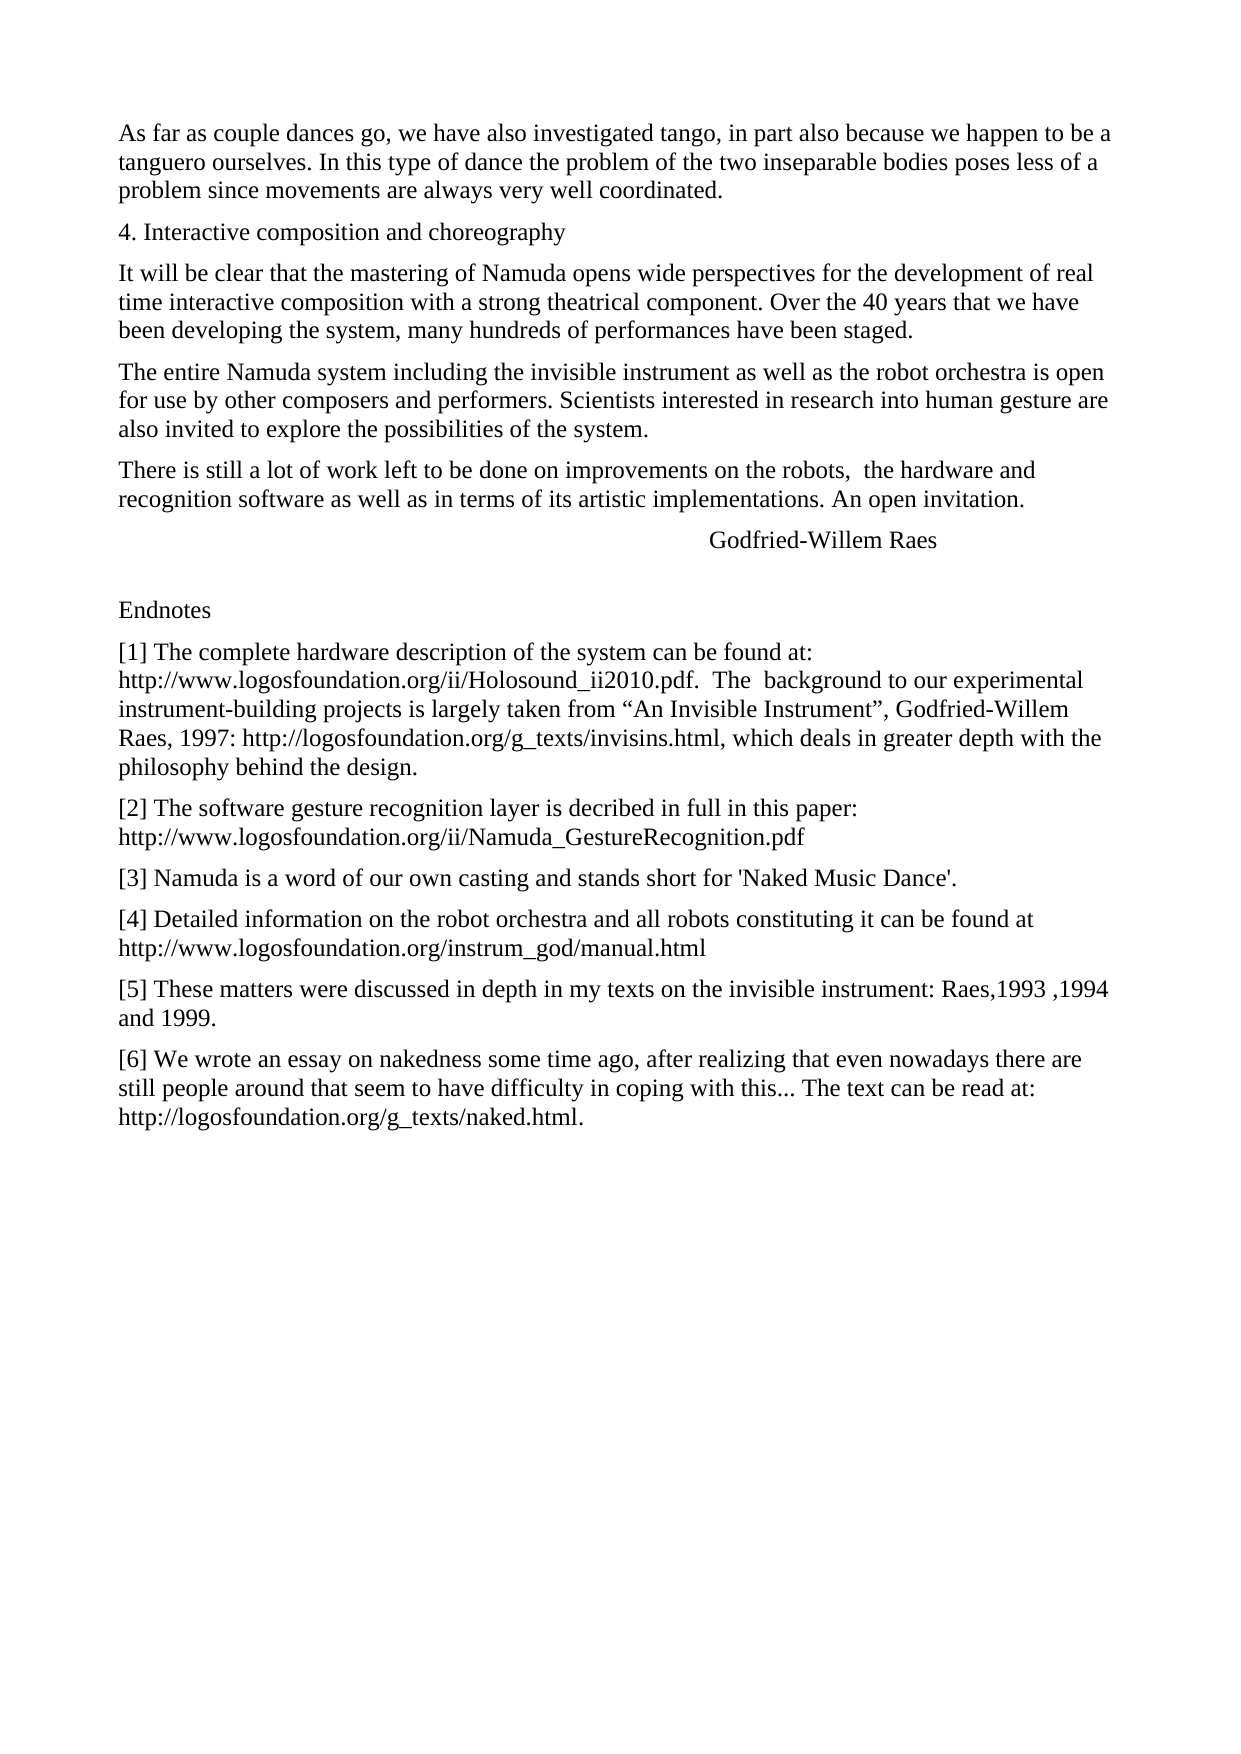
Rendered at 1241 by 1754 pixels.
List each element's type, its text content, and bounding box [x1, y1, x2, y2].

text [4] Detailed information on the robot orchestra and all robots constituting it can be found at http://www.logosfoundation.org/instrum_god/manual.html [118, 904, 1122, 962]
text [5] These matters were discussed in depth in my texts on the invisible instrument: Raes,1993 ,1994 and 1999. [118, 974, 1122, 1032]
text [1] The complete hardware description of the system can be found at: http://www.logosfoundation.org/ii/Holosound_ii2010.pdf. The background to our experimental instrument-building projects is largely taken from “An Invisible Instrument”, Godfried-Willem Raes, 1997: http://logosfoundation.org/g_texts/invisins.html, which deals in greater depth with the philosophy behind the design. [118, 637, 1122, 781]
text [6] We wrote an essay on nakedness some time ago, after realizing that even nowadays there are still people around that seem to have difficulty in coping with this... The text can be read at: http://logosfoundation.org/g_texts/naked.html. [118, 1044, 1122, 1131]
text 4. Interactive composition and choreography [118, 217, 1122, 246]
text As far as couple dances go, we have also investigated tango, in part also because we happen to be a tanguero ourselves. In this type of dance the problem of the two inseparable bodies poses less of a problem since movements are always very well coordinated. [118, 118, 1122, 204]
text The entire Namuda system including the invisible instrument as well as the robot orchestra is open for use by other composers and performers. Scientists interested in research into human gesture are also invited to explore the possibilities of the system. [118, 357, 1122, 443]
text There is still a lot of work left to be done on improvements on the robots, the hardware and recognition software as well as in terms of its artistic implementations. An open invitation. [118, 456, 1122, 513]
text Endnotes [118, 596, 1122, 624]
text It will be clear that the mastering of Namuda opens wide perspectives for the development of real time interactive composition with a strong theatrical component. Over the 40 years that we have been developing the system, many hundreds of performances have been staged. [118, 258, 1122, 344]
text [3] Namuda is a word of our own casting and stands short for 'Naked Music Dance'. [118, 863, 1122, 892]
text [2] The software gesture recognition layer is decribed in full in this paper: http://www.logosfoundation.org/ii/Namuda_GestureRecognition.pdf [118, 793, 1122, 851]
text Godfried-Willem Raes [118, 526, 1122, 554]
